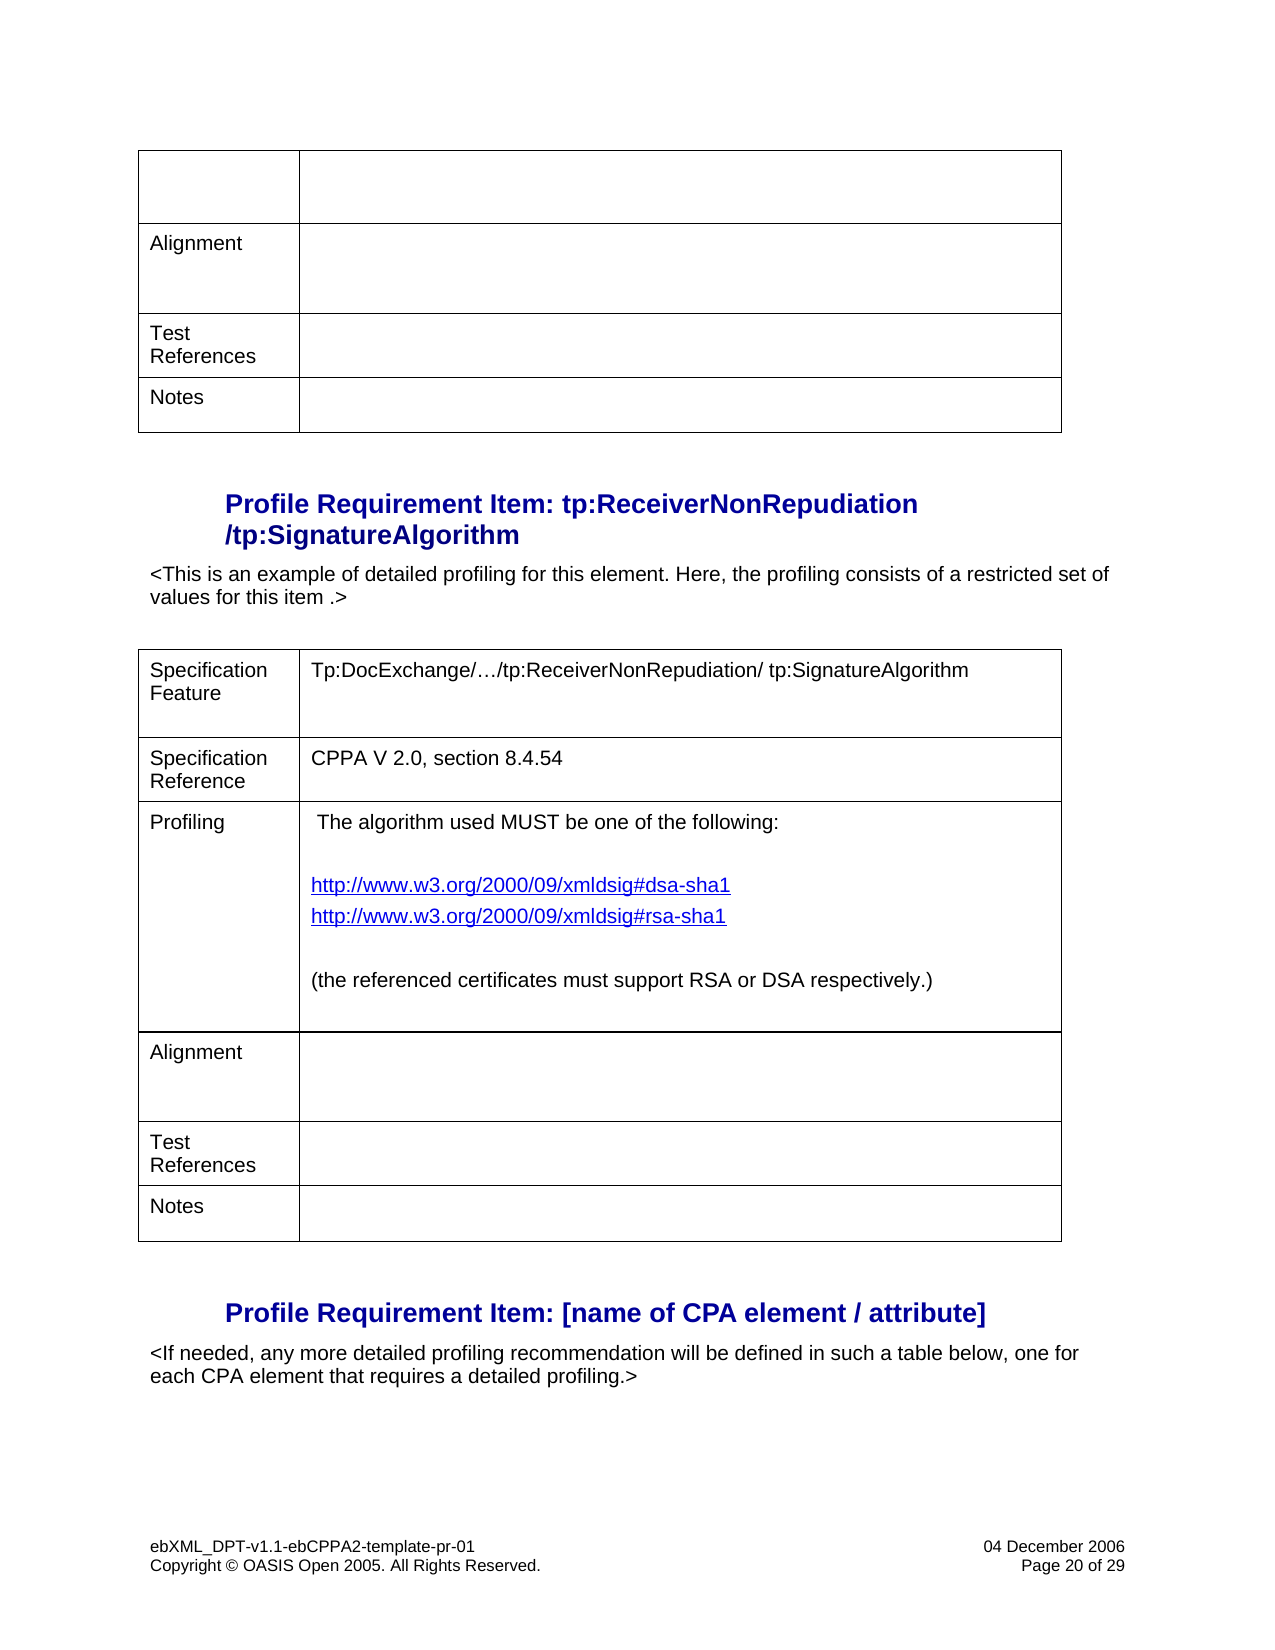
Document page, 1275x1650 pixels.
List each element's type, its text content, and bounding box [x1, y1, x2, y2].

table_cell Notes [139, 1186, 299, 1241]
table_cell Notes [139, 378, 299, 432]
subtitle Profile Requirement Item: tp:ReceiverNonRepudiation /tp:SignatureAlgorithm [150, 489, 1125, 550]
table_cell Alignment [139, 224, 299, 312]
table_cell [300, 224, 1061, 312]
table_cell Specification Reference [139, 738, 299, 801]
table_header Specification Feature [139, 650, 299, 737]
table_cell [300, 1186, 1061, 1241]
table_cell Alignment [139, 1033, 299, 1121]
table_cell Profiling [139, 802, 299, 1031]
subtitle Profile Requirement Item: [name of CPA element / attribute] [150, 1298, 1125, 1328]
table_cell CPPA V 2.0, section 8.4.54 [300, 738, 1061, 801]
table_cell [139, 151, 299, 222]
table_cell [300, 151, 1061, 222]
table_header Tp:DocExchange/…/tp:ReceiverNonRepudiation/ tp:SignatureAlgorithm [300, 650, 1061, 737]
table_cell [300, 1122, 1061, 1185]
table_cell Test References [139, 1122, 299, 1185]
table_cell Test References [139, 314, 299, 377]
text <This is an example of detailed profiling for this element. Here, the profiling consists of a restricted set of values for this item .> [150, 562, 1125, 609]
text <If needed, any more detailed profiling recommendation will be defined in such a table below, one for each CPA element that requires a detailed profiling.> [150, 1341, 1125, 1387]
table_cell [300, 378, 1061, 432]
table_cell [300, 314, 1061, 377]
table_cell The algorithm used MUST be one of the following: http://www.w3.org/2000/09/xmldsig#dsa-sha1 http://www.w3.org/2000/09/xmldsig#rsa-sha1 (the referenced certificates must support RSA or DSA respectively.) [300, 802, 1061, 1031]
table_cell [300, 1033, 1061, 1121]
